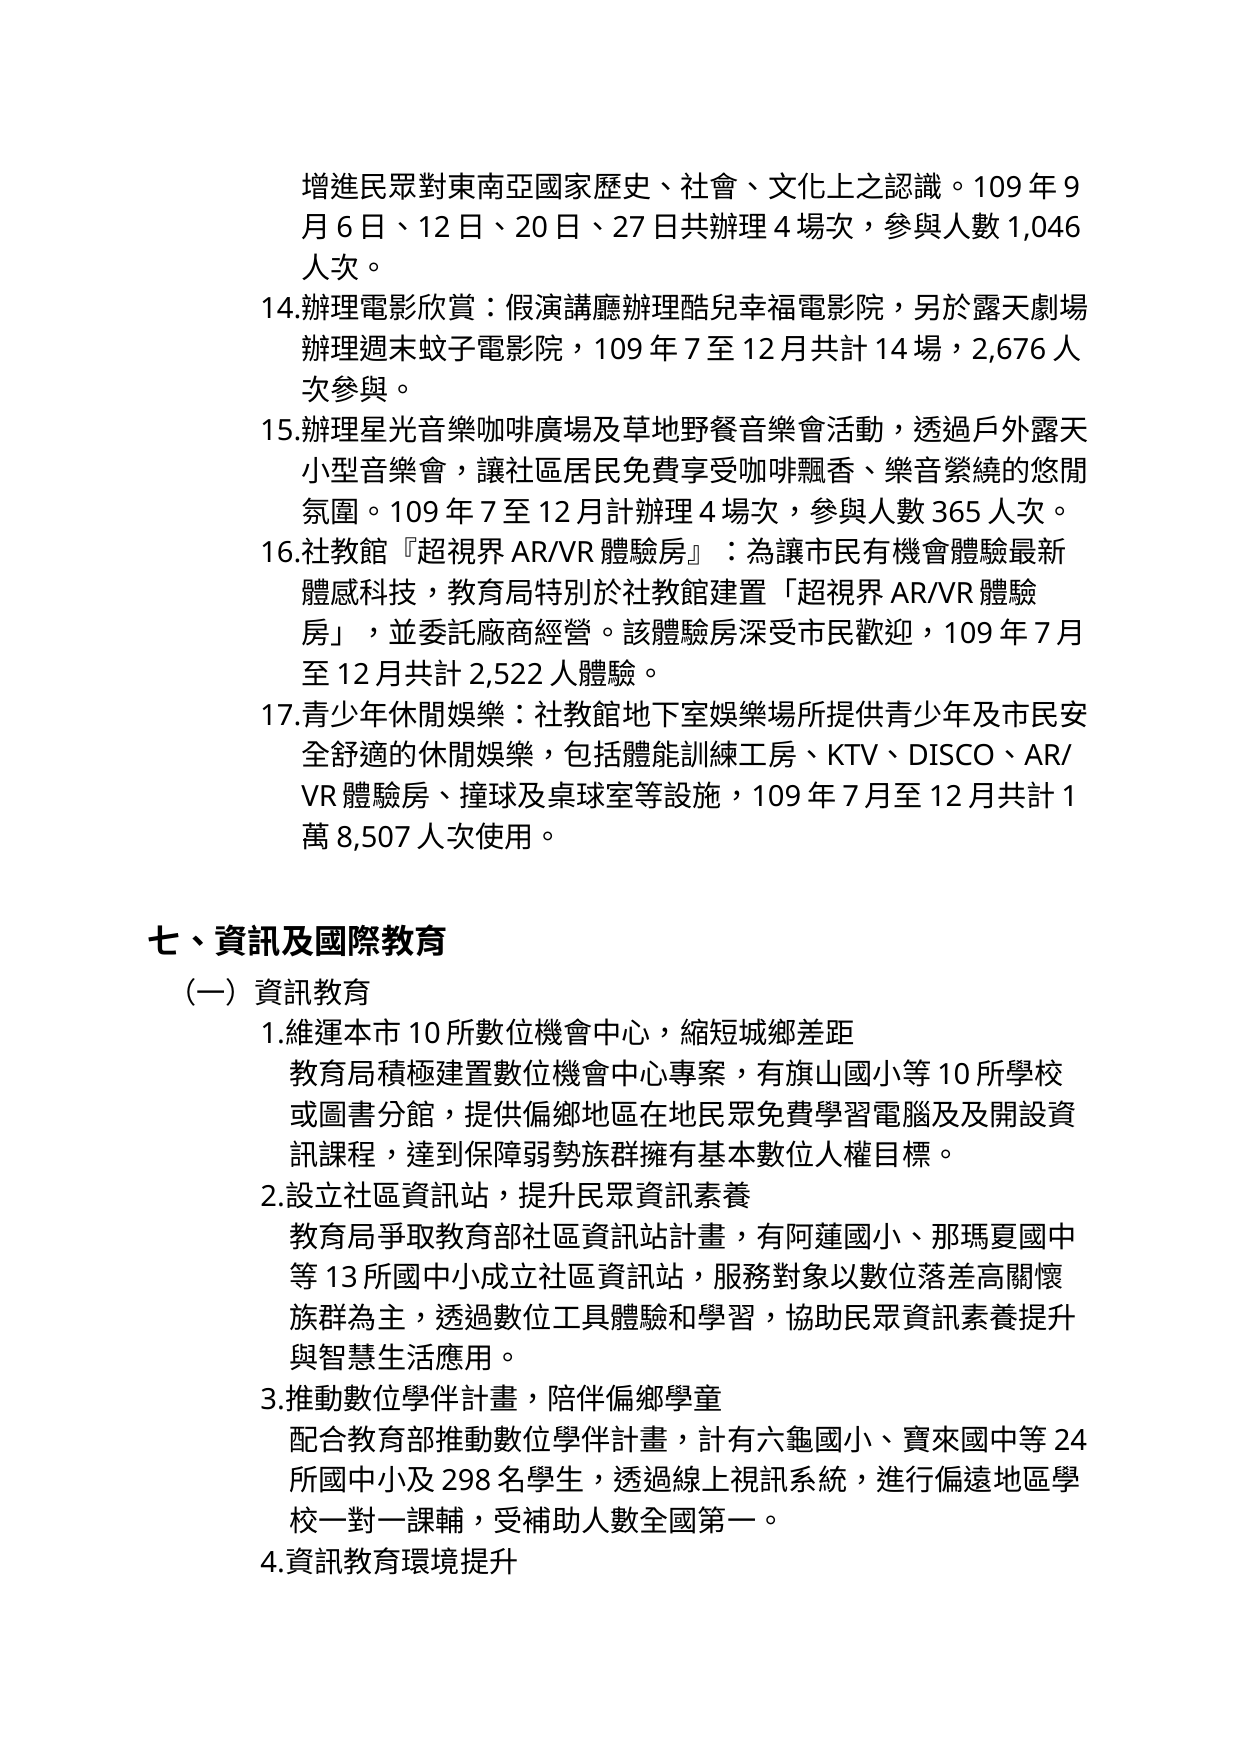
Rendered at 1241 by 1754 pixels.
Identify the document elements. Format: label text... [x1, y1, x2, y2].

text 15.辦理星光音樂咖啡廣場及草地野餐音樂會活動，透過戶外露天小型音樂會，讓社區居民免費享受咖啡飄香、樂音縈繞的悠閒氛圍。109年7至12月計辦理4場次，參與人數365人次。 [260, 408, 1092, 530]
text 增進民眾對東南亞國家歷史、社會、文化上之認識。109年9月6日、12日、20日、27日共辦理4場次，參與人數1,046人次。 [260, 164, 1092, 286]
text 17.青少年休閒娛樂：社教館地下室娛樂場所提供青少年及市民安全舒適的休閒娛樂，包括體能訓練工房、KTV、DISCO、AR/VR體驗房、撞球及桌球室等設施，109年7月至12月共計1萬8,507人次使用。 [260, 693, 1092, 855]
text 14.辦理電影欣賞：假演講廳辦理酷兒幸福電影院，另於露天劇場辦理週末蚊子電影院，109年7至12月共計14場，2,676人次參與。 [260, 286, 1092, 408]
text （一）資訊教育 [148, 971, 1092, 1011]
text 4.資訊教育環境提升 [260, 1539, 1092, 1580]
text 16.社教館『超視界AR/VR體驗房』：為讓市民有機會體驗最新體感科技，教育局特別於社教館建置「超視界AR/VR體驗房」，並委託廠商經營。該體驗房深受市民歡迎，109年7月至12月共計2,522人體驗。 [260, 530, 1092, 693]
text 3.推動數位學伴計畫，陪伴偏鄉學童 配合教育部推動數位學伴計畫，計有六龜國小、寶來國中等24所國中小及298名學生，透過線上視訊系統，進行偏遠地區學校一對一課輔，受補助人數全國第一。 [260, 1377, 1092, 1539]
text 1.維運本市10所數位機會中心，縮短城鄉差距 教育局積極建置數位機會中心專案，有旗山國小等10所學校或圖書分館，提供偏鄉地區在地民眾免費學習電腦及及開設資訊課程，達到保障弱勢族群擁有基本數位人權目標。 [260, 1011, 1092, 1174]
text 2.設立社區資訊站，提升民眾資訊素養 教育局爭取教育部社區資訊站計畫，有阿蓮國小、那瑪夏國中等13所國中小成立社區資訊站，服務對象以數位落差高關懷族群為主，透過數位工具體驗和學習，協助民眾資訊素養提升與智慧生活應用。 [260, 1174, 1092, 1377]
text 七、資訊及國際教育 [148, 896, 1092, 971]
